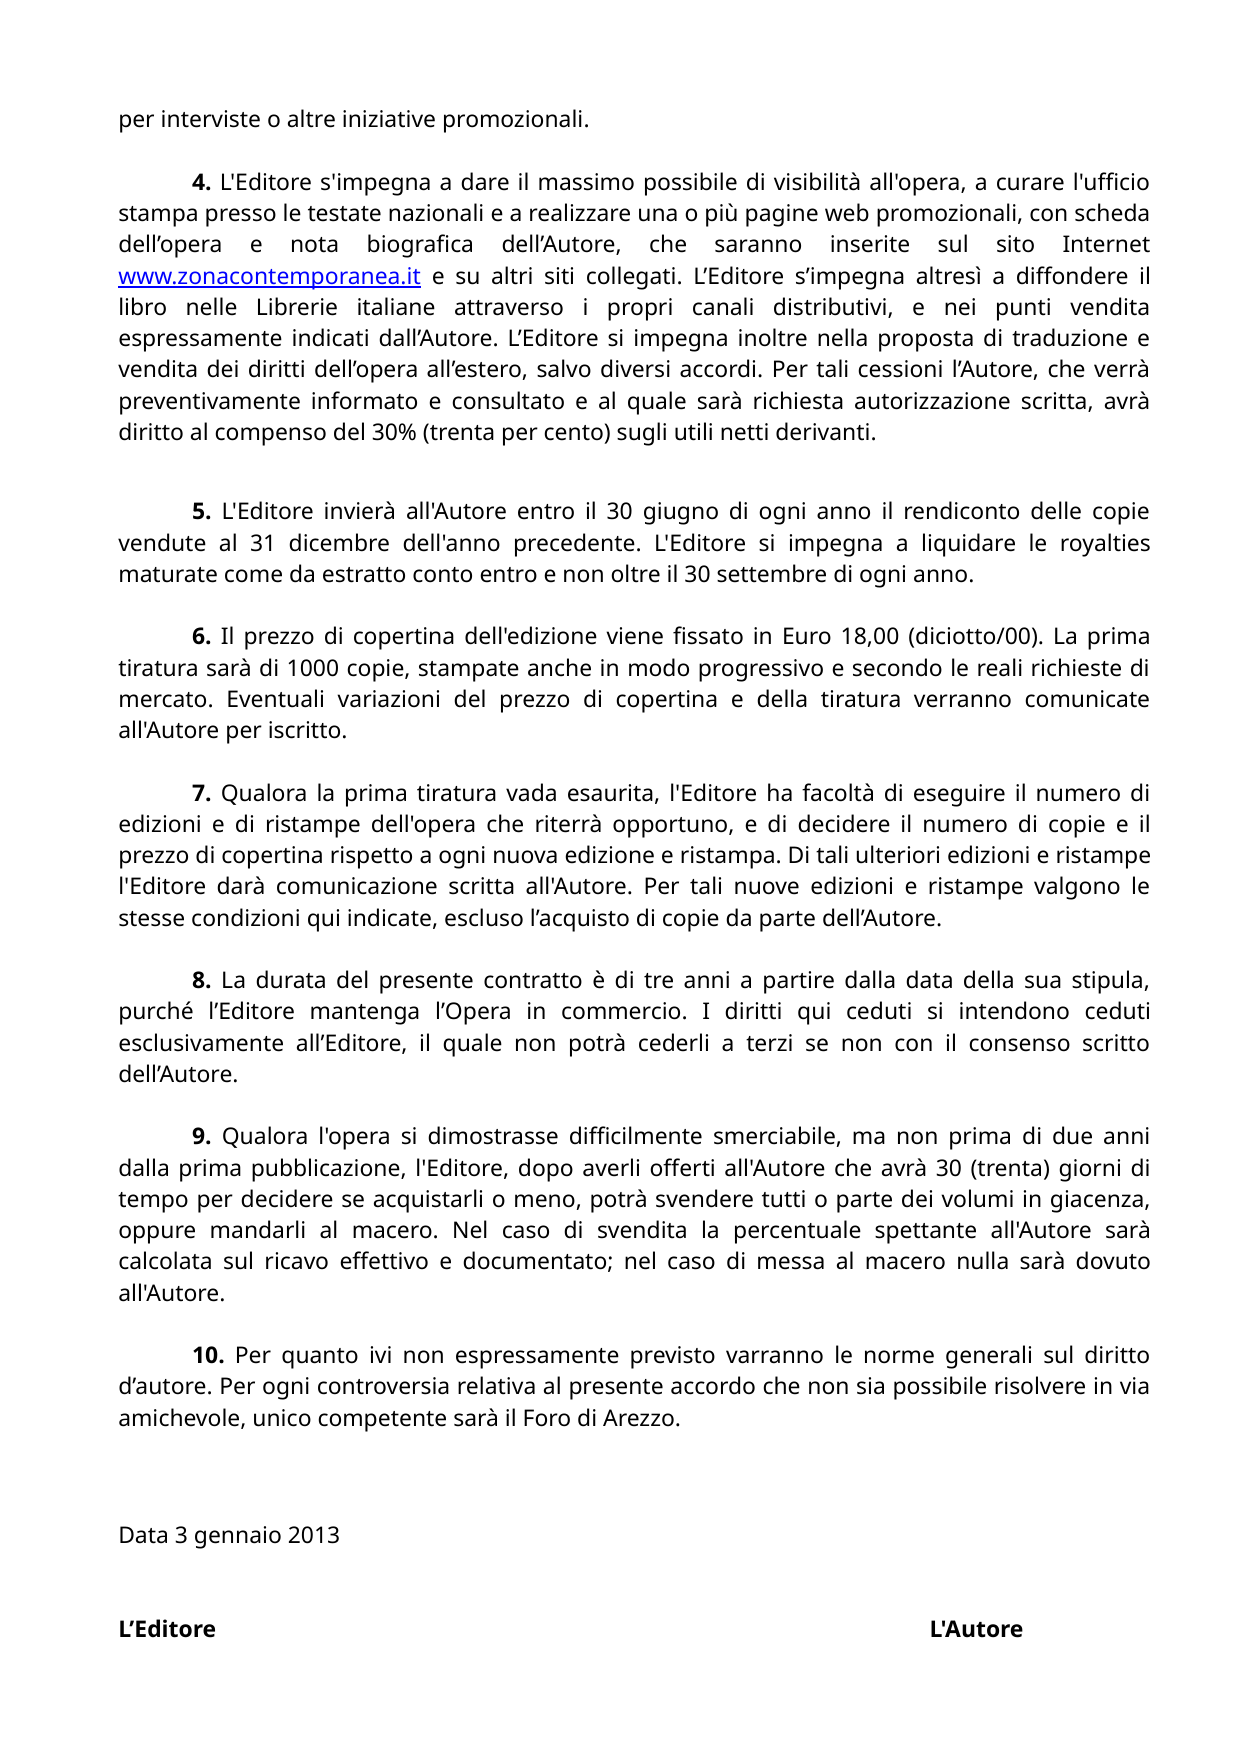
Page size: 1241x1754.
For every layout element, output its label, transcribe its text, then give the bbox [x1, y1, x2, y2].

text 7. Qualora la prima tiratura vada esaurita, l'Editore ha facoltà di eseguire il numero di edizioni e di ristampe dell'opera che riterrà opportuno, e di decidere il numero di copie e il prezzo di copertina rispetto a ogni nuova edizione e ristampa. Di tali ulteriori edizioni e ristampe l'Editore darà comunicazione scritta all'Autore. Per tali nuove edizioni e ristampe valgono le stesse condizioni qui indicate, escluso l’acquisto di copie da parte dell’Autore. [118, 777, 1152, 933]
text L’Editore L'Autore [118, 1613, 1152, 1644]
text Data 3 gennaio 2013 [118, 1519, 1152, 1551]
text 6. Il prezzo di copertina dell'edizione viene fissato in Euro 18,00 (diciotto/00). La prima tiratura sarà di 1000 copie, stampate anche in modo progressivo e secondo le reali richieste di mercato. Eventuali variazioni del prezzo di copertina e della tiratura verranno comunicate all'Autore per iscritto. [118, 620, 1152, 745]
text 4. L'Editore s'impegna a dare il massimo possibile di visibilità all'opera, a curare l'ufficio stampa presso le testate nazionali e a realizzare una o più pagine web promozionali, con scheda dell’opera e nota biografica dell’Autore, che saranno inserite sul sito Internet www.zonacontemporanea.it e su altri siti collegati. L’Editore s’impegna altresì a diffondere il libro nelle Librerie italiane attraverso i propri canali distributivi, e nei punti vendita espressamente indicati dall’Autore. L’Editore si impegna inoltre nella proposta di traduzione e vendita dei diritti dell’opera all’estero, salvo diversi accordi. Per tali cessioni l’Autore, che verrà preventivamente informato e consultato e al quale sarà richiesta autorizzazione scritta, avrà diritto al compenso del 30% (trenta per cento) sugli utili netti derivanti. [118, 166, 1152, 447]
text 9. Qualora l'opera si dimostrasse difficilmente smerciabile, ma non prima di due anni dalla prima pubblicazione, l'Editore, dopo averli offerti all'Autore che avrà 30 (trenta) giorni di tempo per decidere se acquistarli o meno, potrà svendere tutti o parte dei volumi in giacenza, oppure mandarli al macero. Nel caso di svendita la percentuale spettante all'Autore sarà calcolata sul ricavo effettivo e documentato; nel caso di messa al macero nulla sarà dovuto all'Autore. [118, 1120, 1152, 1308]
text 5. L'Editore invierà all'Autore entro il 30 giugno di ogni anno il rendiconto delle copie vendute al 31 dicembre dell'anno precedente. L'Editore si impegna a liquidare le royalties maturate come da estratto conto entro e non oltre il 30 settembre di ogni anno. [118, 495, 1152, 589]
text 10. Per quanto ivi non espressamente previsto varranno le norme generali sul diritto d’autore. Per ogni controversia relativa al presente accordo che non sia possibile risolvere in via amichevole, unico competente sarà il Foro di Arezzo. [118, 1339, 1152, 1433]
text per interviste o altre iniziative promozionali. [118, 103, 1152, 135]
text 8. La durata del presente contratto è di tre anni a partire dalla data della sua stipula, purché l’Editore mantenga l’Opera in commercio. I diritti qui ceduti si intendono ceduti esclusivamente all’Editore, il quale non potrà cederli a terzi se non con il consenso scritto dell’Autore. [118, 964, 1152, 1089]
